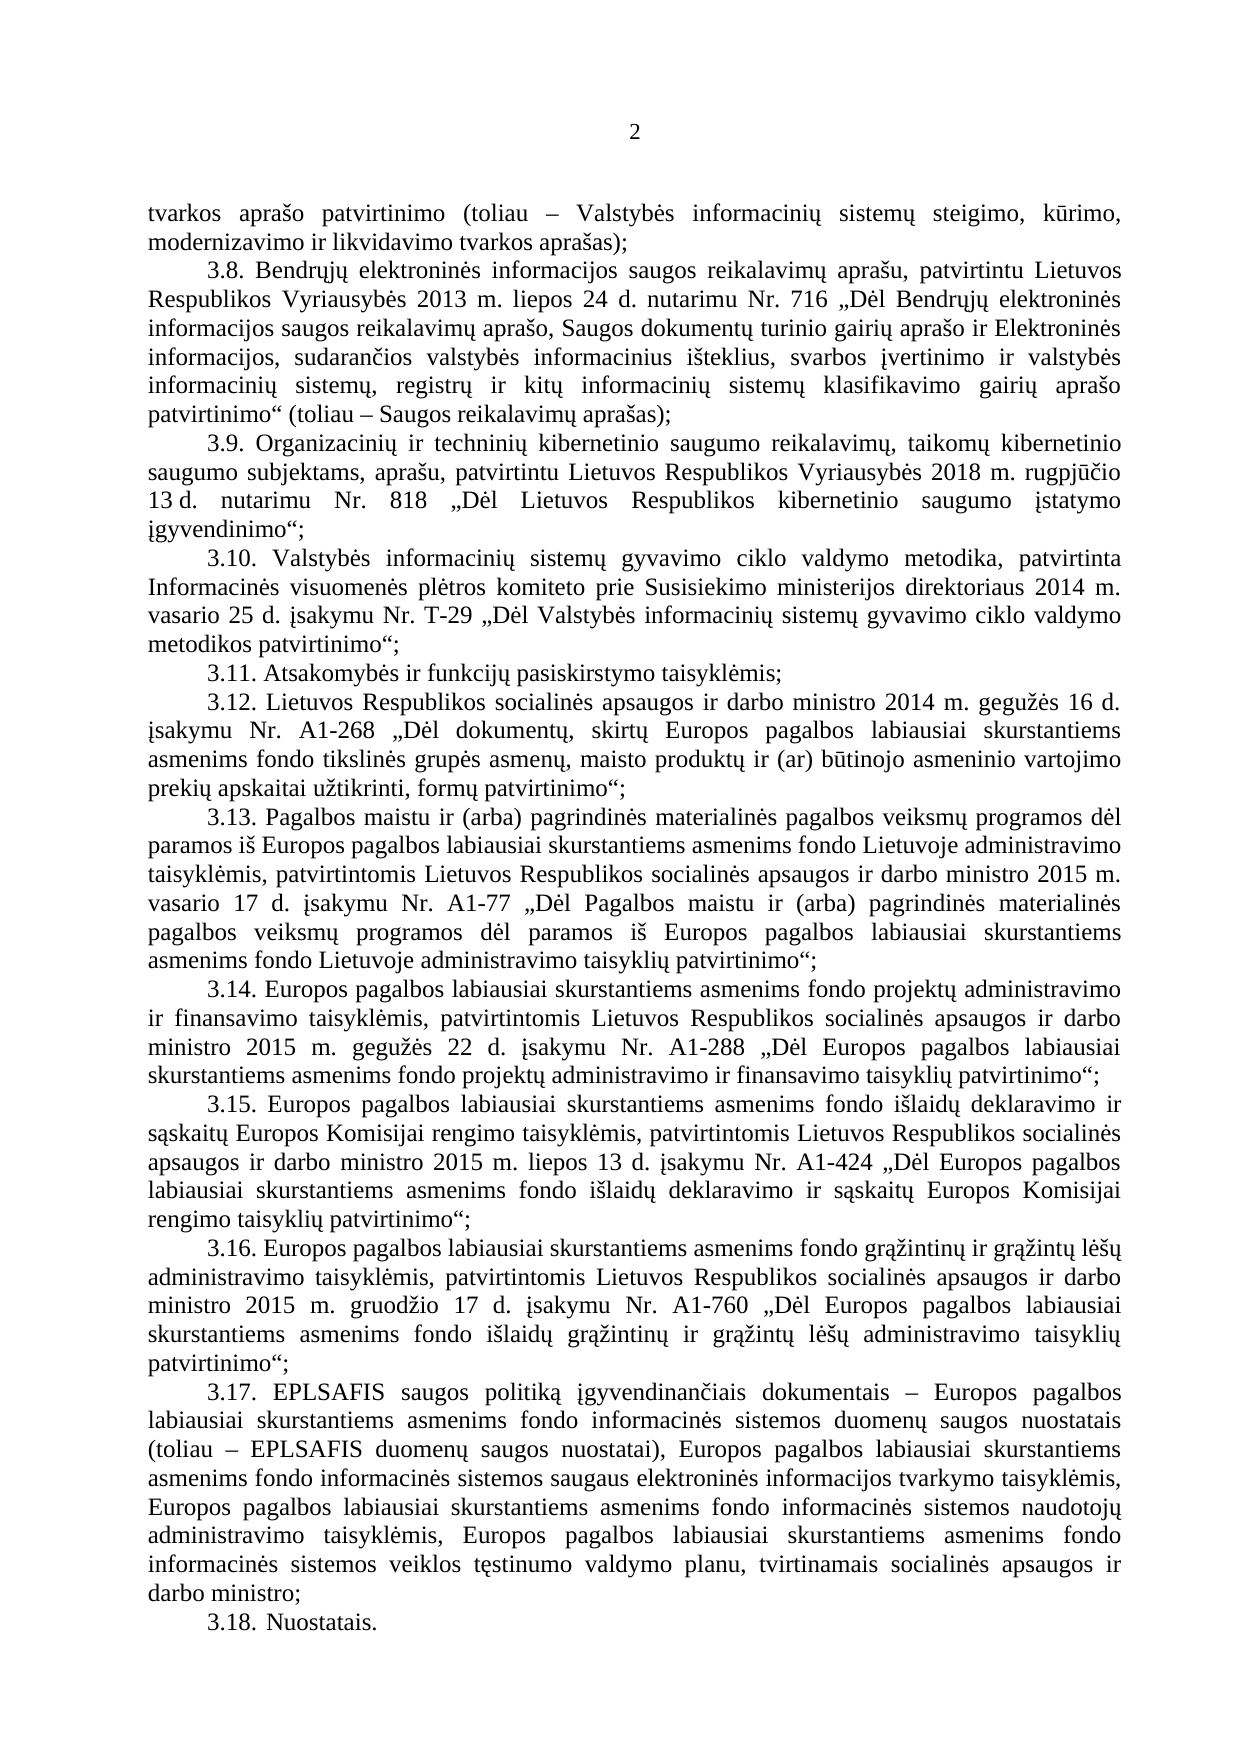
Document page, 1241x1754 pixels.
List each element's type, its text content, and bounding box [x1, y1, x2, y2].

text 3.10. Valstybės informacinių sistemų gyvavimo ciklo valdymo metodika, patvirtinta Informacinės visuomenės plėtros komiteto prie Susisiekimo ministerijos direktoriaus 2014 m. vasario 25 d. įsakymu Nr. T-29 „Dėl Valstybės informacinių sistemų gyvavimo ciklo valdymo metodikos patvirtinimo“; [148, 543, 1122, 658]
text 3.15. Europos pagalbos labiausiai skurstantiems asmenims fondo išlaidų deklaravimo ir sąskaitų Europos Komisijai rengimo taisyklėmis, patvirtintomis Lietuvos Respublikos socialinės apsaugos ir darbo ministro 2015 m. liepos 13 d. įsakymu Nr. A1-424 „Dėl Europos pagalbos labiausiai skurstantiems asmenims fondo išlaidų deklaravimo ir sąskaitų Europos Komisijai rengimo taisyklių patvirtinimo“; [148, 1089, 1122, 1233]
text 3.16. Europos pagalbos labiausiai skurstantiems asmenims fondo grąžintinų ir grąžintų lėšų administravimo taisyklėmis, patvirtintomis Lietuvos Respublikos socialinės apsaugos ir darbo ministro 2015 m. gruodžio 17 d. įsakymu Nr. A1-760 „Dėl Europos pagalbos labiausiai skurstantiems asmenims fondo išlaidų grąžintinų ir grąžintų lėšų administravimo taisyklių patvirtinimo“; [148, 1233, 1122, 1377]
text 3.8. Bendrųjų elektroninės informacijos saugos reikalavimų aprašu, patvirtintu Lietuvos Respublikos Vyriausybės 2013 m. liepos 24 d. nutarimu Nr. 716 „Dėl Bendrųjų elektroninės informacijos saugos reikalavimų aprašo, Saugos dokumentų turinio gairių aprašo ir Elektroninės informacijos, sudarančios valstybės informacinius išteklius, svarbos įvertinimo ir valstybės informacinių sistemų, registrų ir kitų informacinių sistemų klasifikavimo gairių aprašo patvirtinimo“ (toliau – Saugos reikalavimų aprašas); [148, 255, 1122, 428]
text 3.17. EPLSAFIS saugos politiką įgyvendinančiais dokumentais – Europos pagalbos labiausiai skurstantiems asmenims fondo informacinės sistemos duomenų saugos nuostatais (toliau – EPLSAFIS duomenų saugos nuostatai), Europos pagalbos labiausiai skurstantiems asmenims fondo informacinės sistemos saugaus elektroninės informacijos tvarkymo taisyklėmis, Europos pagalbos labiausiai skurstantiems asmenims fondo informacinės sistemos naudotojų administravimo taisyklėmis, Europos pagalbos labiausiai skurstantiems asmenims fondo informacinės sistemos veiklos tęstinumo valdymo planu, tvirtinamais socialinės apsaugos ir darbo ministro; [148, 1377, 1122, 1607]
text 3.13. Pagalbos maistu ir (arba) pagrindinės materialinės pagalbos veiksmų programos dėl paramos iš Europos pagalbos labiausiai skurstantiems asmenims fondo Lietuvoje administravimo taisyklėmis, patvirtintomis Lietuvos Respublikos socialinės apsaugos ir darbo ministro 2015 m. vasario 17 d. įsakymu Nr. A1-77 „Dėl Pagalbos maistu ir (arba) pagrindinės materialinės pagalbos veiksmų programos dėl paramos iš Europos pagalbos labiausiai skurstantiems asmenims fondo Lietuvoje administravimo taisyklių patvirtinimo“; [148, 802, 1122, 974]
text 3.9. Organizacinių ir techninių kibernetinio saugumo reikalavimų, taikomų kibernetinio saugumo subjektams, aprašu, patvirtintu Lietuvos Respublikos Vyriausybės 2018 m. rugpjūčio 13 d. nutarimu Nr. 818 „Dėl Lietuvos Respublikos kibernetinio saugumo įstatymo įgyvendinimo“; [148, 428, 1122, 543]
text tvarkos aprašo patvirtinimo (toliau – Valstybės informacinių sistemų steigimo, kūrimo, modernizavimo ir likvidavimo tvarkos aprašas); [148, 198, 1122, 255]
text 3.12. Lietuvos Respublikos socialinės apsaugos ir darbo ministro 2014 m. gegužės 16 d. įsakymu Nr. A1-268 „Dėl dokumentų, skirtų Europos pagalbos labiausiai skurstantiems asmenims fondo tikslinės grupės asmenų, maisto produktų ir (ar) būtinojo asmeninio vartojimo prekių apskaitai užtikrinti, formų patvirtinimo“; [148, 687, 1122, 802]
text 3.11. Atsakomybės ir funkcijų pasiskirstymo taisyklėmis; [148, 658, 1122, 687]
text 3.18. Nuostatais. [148, 1607, 1122, 1635]
text 3.14. Europos pagalbos labiausiai skurstantiems asmenims fondo projektų administravimo ir finansavimo taisyklėmis, patvirtintomis Lietuvos Respublikos socialinės apsaugos ir darbo ministro 2015 m. gegužės 22 d. įsakymu Nr. A1-288 „Dėl Europos pagalbos labiausiai skurstantiems asmenims fondo projektų administravimo ir finansavimo taisyklių patvirtinimo“; [148, 974, 1122, 1089]
